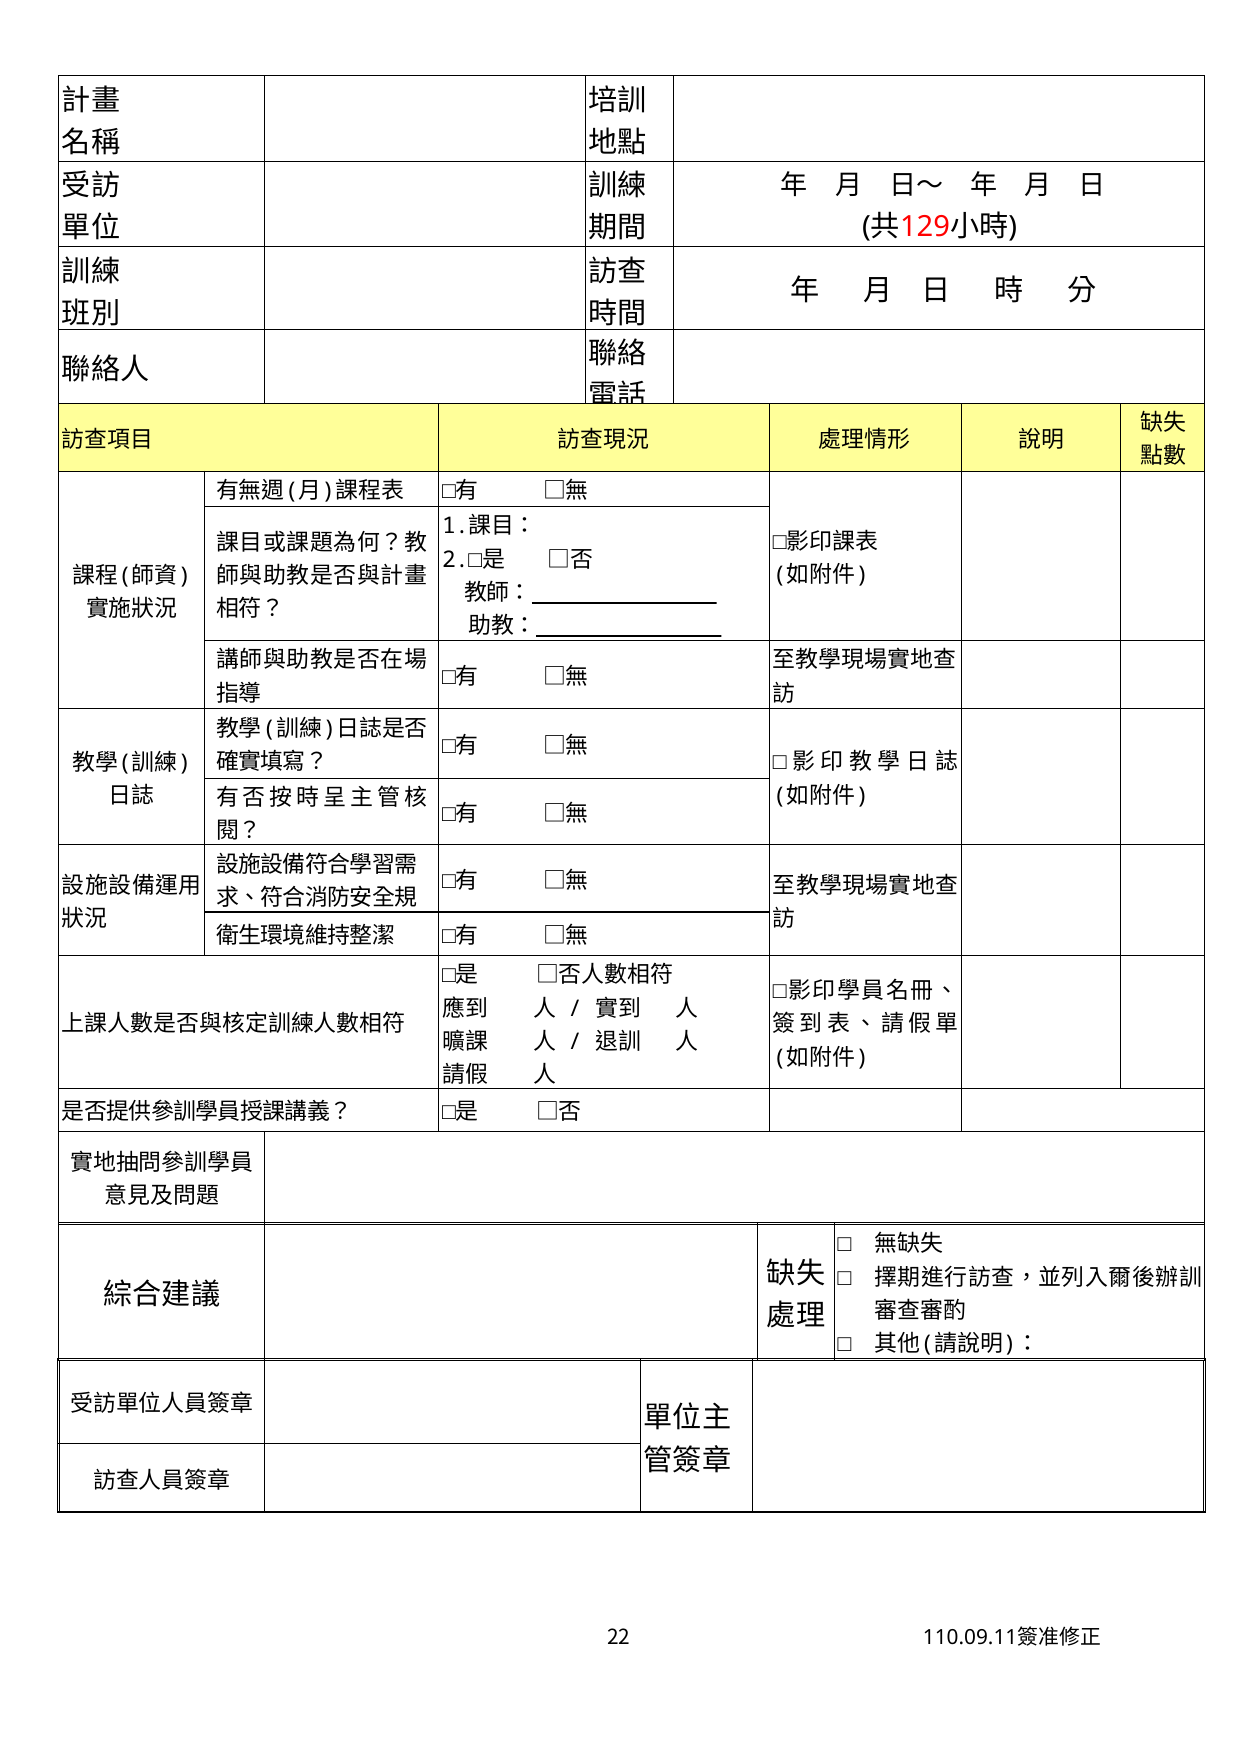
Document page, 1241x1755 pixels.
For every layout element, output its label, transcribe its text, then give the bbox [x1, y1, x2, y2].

table_cell □有 □無 [439, 641, 769, 708]
table_cell 單位主管簽章 [641, 1361, 752, 1511]
table_cell [265, 1225, 757, 1358]
table_cell 課目或課題為何？教師與助教是否與計畫相符？ [205, 507, 438, 640]
table_cell □有 □無 [439, 913, 769, 955]
table_cell 缺失 處理 [758, 1225, 834, 1358]
table_cell 上課人數是否與核定訓練人數相符 [59, 956, 438, 1087]
table_cell [265, 1444, 640, 1511]
table_cell 聯絡人 [59, 330, 264, 403]
table_cell [827, 1696, 1040, 1754]
table_cell □影印教學日誌(如附件) [770, 709, 961, 844]
table_cell 處理情形 [770, 404, 961, 471]
table_cell □是 □否 [439, 1089, 769, 1131]
table_cell [265, 1132, 1204, 1222]
table_cell [962, 1089, 1204, 1131]
table_cell 訪查 時間 [586, 247, 673, 328]
table_cell 訓練 期間 [586, 162, 673, 246]
table_cell 至教學現場實地查訪 [770, 641, 961, 708]
table_cell □是 □否人數相符 應到 人 / 實到 人 曠課 人 / 退訓 人 請假 人 [439, 956, 769, 1087]
table_cell □有 □無 [439, 779, 769, 844]
table_cell 教學(訓練)日誌是否確實填寫？ [205, 709, 438, 778]
table_cell 1.課目： 2.□是 □否 教師： 助教： [439, 507, 769, 640]
table_cell 課程(師資)實施狀況 [59, 472, 204, 708]
table_cell □有 □無 [439, 845, 769, 911]
table_cell [962, 641, 1120, 708]
table_cell 設施設備符合學習需求、符合消防安全規定 [205, 845, 438, 911]
table_cell 有否按時呈主管核閱？ [205, 779, 438, 844]
table_cell [674, 330, 1204, 403]
table_cell [265, 76, 585, 161]
table_cell □有 □無 [439, 472, 769, 506]
table_cell □影印課表 (如附件) [770, 472, 961, 640]
table_cell 衛生環境維持整潔 [205, 913, 438, 955]
table_cell 有無週(月)課程表 [205, 472, 438, 506]
table_cell 受訪單位人員簽章 [60, 1361, 264, 1442]
table_cell [1121, 641, 1204, 708]
table_cell 綜合建議 [59, 1225, 264, 1358]
table_cell [1121, 845, 1204, 955]
table_cell 說明 [962, 404, 1120, 471]
table_cell [674, 76, 1204, 161]
table_cell 教學(訓練)日誌 [59, 709, 204, 844]
table_cell [962, 472, 1120, 640]
table_cell [1121, 709, 1204, 844]
table_cell [265, 330, 585, 403]
table_cell 年 月 日～ 年 月 日 (共129小時) [674, 162, 1204, 246]
table_cell 訪查人員簽章 [60, 1444, 264, 1511]
table_cell 訓練 班別 [59, 247, 264, 328]
table_cell 年 月 日 時 分 [674, 247, 1204, 328]
table_cell 是否提供參訓學員授課講義？ [59, 1089, 438, 1131]
table_cell 訪查現況 [439, 404, 769, 471]
table_cell 講師與助教是否在場指導 [205, 641, 438, 708]
table_cell [265, 162, 585, 246]
table_cell 至教學現場實地查訪 [770, 845, 961, 955]
table_cell [962, 709, 1120, 844]
table_cell [1121, 956, 1204, 1087]
table_cell [265, 247, 585, 328]
table_cell [962, 845, 1120, 955]
table_cell 計畫 名稱 [59, 76, 264, 161]
table_cell 無缺失 擇期進行訪查，並列入爾後辦訓審查審酌 其他(請說明)： [835, 1225, 1204, 1358]
table_cell [962, 956, 1120, 1087]
table_cell 訪查項目 [59, 404, 438, 471]
table_cell [753, 1361, 1203, 1511]
table_cell 缺失點數 [1121, 404, 1204, 471]
table_cell 設施設備運用狀況 [59, 845, 204, 955]
table_cell 實地抽問參訓學員意見及問題 [59, 1132, 264, 1222]
table_cell [1121, 472, 1204, 640]
table_cell □有 □無 [439, 709, 769, 778]
table_cell 培訓地點 [586, 76, 673, 161]
table_cell [770, 1089, 961, 1131]
table_cell [265, 1361, 640, 1442]
table_cell □影印學員名冊、簽到表、請假單(如附件) [770, 956, 961, 1087]
table_cell 聯絡電話 [586, 330, 673, 403]
table_cell 受訪 單位 [59, 162, 264, 246]
